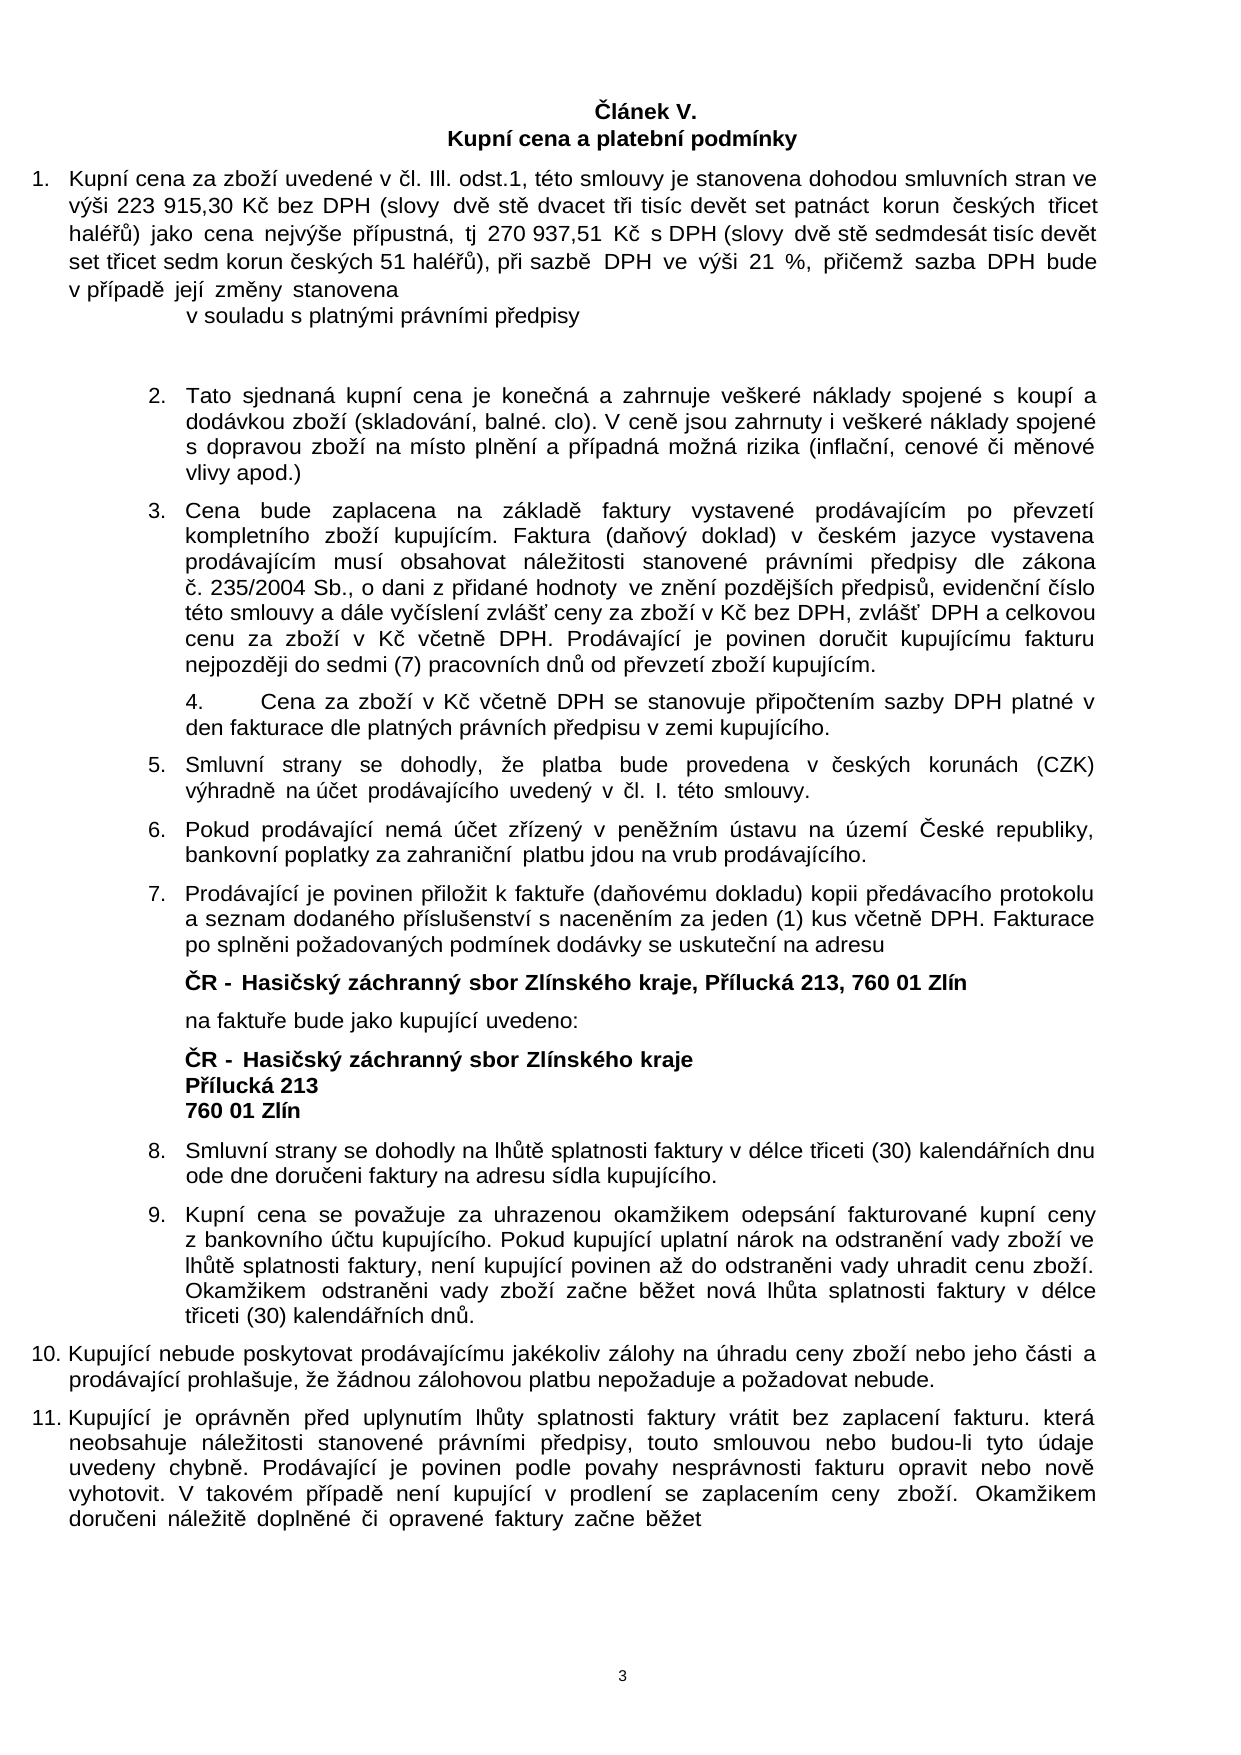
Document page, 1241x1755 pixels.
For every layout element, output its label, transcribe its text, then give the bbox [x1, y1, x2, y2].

subtitle ČR - Hasičský záchranný sbor Zlínského kraje, Přílucká 213, 760 01 Zlín [184, 970, 1199, 995]
list Smluvní strany se dohodly, že platba bude provedena v českých korunách (CZK) výhradně na účet prodávajícího uvedený v čl. I. této smlouvy. [148, 752, 1094, 803]
list Smluvní strany se dohodly na lhůtě splatnosti faktury v délce třiceti (30) kalendářních dnu ode dne doručeni faktury na adresu sídla kupujícího. [148, 1138, 1096, 1188]
list Kupující nebude poskytovat prodávajícímu jakékoliv zálohy na úhradu ceny zboží nebo jeho části a prodávající prohlašuje, že žádnou zálohovou platbu nepožaduje a požadovat nebude. [31, 1341, 1096, 1392]
text na faktuře bude jako kupující uvedeno: [185, 1008, 1199, 1033]
subtitle Článek V. [93, 99, 1199, 124]
text 3 [151, 1667, 1096, 1685]
list Cena bude zaplacena na základě faktury vystavené prodávajícím po převzetí kompletního zboží kupujícím. Faktura (daňový doklad) v českém jazyce vystavena prodávajícím musí obsahovat náležitosti stanovené právními předpisy dle zákona č. 235/2004 Sb., o dani z přidané hodnoty ve znění pozdějších předpisů, evidenční číslo této smlouvy a dále vyčíslení zvlášť ceny za zboží v Kč bez DPH, zvlášť DPH a celkovou cenu za zboží v Kč včetně DPH. Prodávající je povinen doručit kupujícímu fakturu nejpozději do sedmi (7) pracovních dnů od převzetí zboží kupujícím. [148, 498, 1096, 677]
list Tato sjednaná kupní cena je konečná a zahrnuje veškeré náklady spojené s koupí a dodávkou zboží (skladování, balné. clo). V ceně jsou zahrnuty i veškeré náklady spojené s dopravou zboží na místo plnění a případná možná rizika (inflační, cenové či měnové vlivy apod.) [148, 383, 1096, 485]
list Pokud prodávající nemá účet zřízený v peněžním ústavu na území České republiky, bankovní poplatky za zahraniční platbu jdou na vrub prodávajícího. [148, 817, 1094, 868]
list Prodávající je povinen přiložit k faktuře (daňovému dokladu) kopii předávacího protokolu a seznam dodaného příslušenství s naceněním za jeden (1) kus včetně DPH. Fakturace po splněni požadovaných podmínek dodávky se uskuteční na adresu [148, 881, 1095, 957]
subtitle ČR - Hasičský záchranný sbor Zlínského kraje Přílucká 213 [184, 1047, 694, 1099]
list Kupující je oprávněn před uplynutím lhůty splatnosti faktury vrátit bez zaplacení fakturu. která neobsahuje náležitosti stanovené právními předpisy, touto smlouvou nebo budou-li tyto údaje uvedeny chybně. Prodávající je povinen podle povahy nesprávnosti fakturu opravit nebo nově vyhotovit. V takovém případě není kupující v prodlení se zaplacením ceny zboží. Okamžikem doručeni náležitě doplněné či opravené faktury začne běžet [32, 1405, 1096, 1531]
list Kupní cena se považuje za uhrazenou okamžikem odepsání fakturované kupní ceny z bankovního účtu kupujícího. Pokud kupující uplatní nárok na odstranění vady zboží ve lhůtě splatnosti faktury, není kupující povinen až do odstraněni vady uhradit cenu zboží. Okamžikem odstraněni vady zboží začne běžet nová lhůta splatnosti faktury v délce třiceti (30) kalendářních dnů. [148, 1202, 1096, 1328]
text 760 01 Zlín [185, 1099, 1199, 1124]
list Cena za zboží v Kč včetně DPH se stanovuje připočtením sazby DPH platné v den fakturace dle platných právních předpisu v zemi kupujícího. [185, 689, 1096, 740]
text Kupní cena a platební podmínky [151, 126, 1094, 151]
list Kupní cena za zboží uvedené v čl. Ill. odst.1, této smlouvy je stanovena dohodou smluvních stran ve výši 223 915,30 Kč bez DPH (slovy dvě stě dvacet tři tisíc devět set patnáct korun českých třicet haléřů) jako cena nejvýše přípustná, tj 270 937,51 Kč s DPH (slovy dvě stě sedmdesát tisíc devět set třicet sedm korun českých 51 haléřů), při sazbě DPH ve výši 21 %, přičemž sazba DPH bude v případě její změny stanovena [32, 166, 1098, 302]
text v souladu s platnými právními předpisy [186, 304, 1199, 328]
